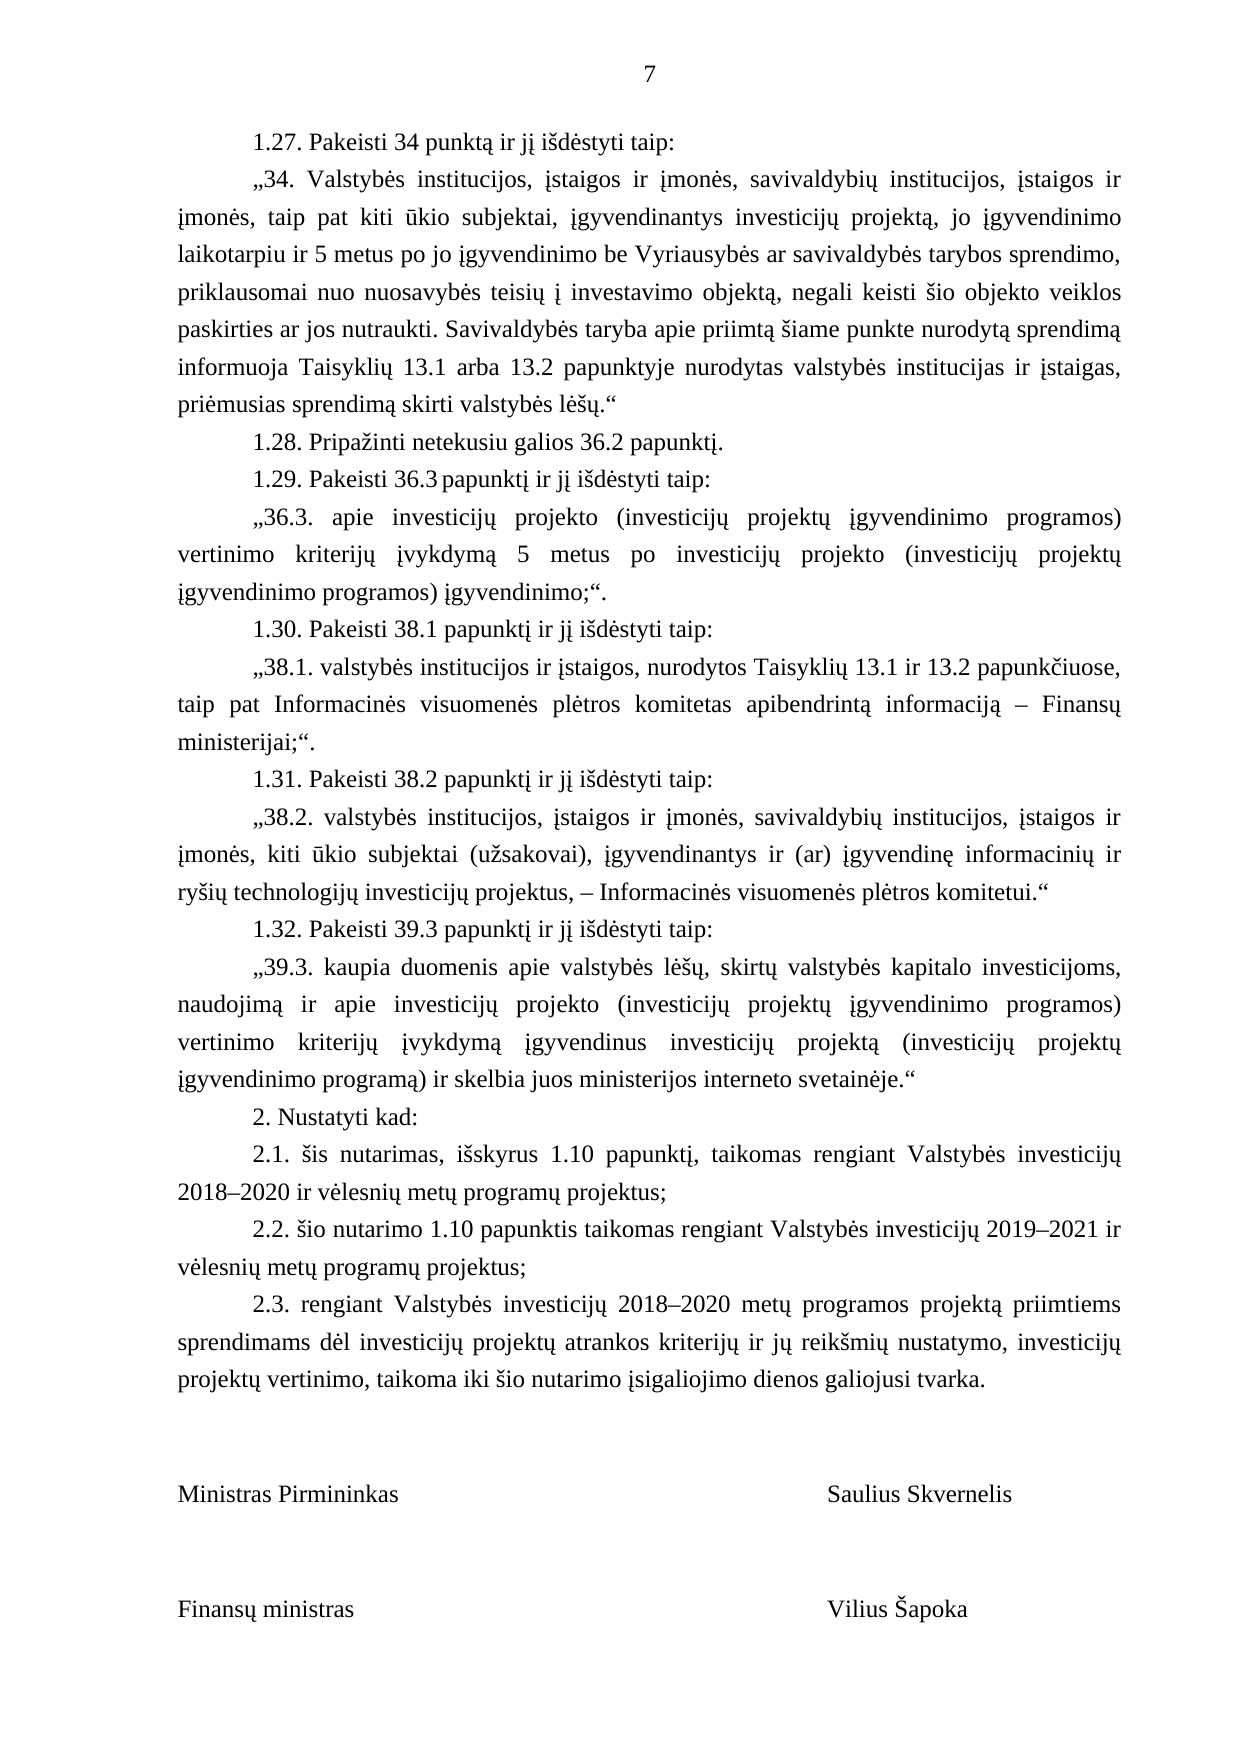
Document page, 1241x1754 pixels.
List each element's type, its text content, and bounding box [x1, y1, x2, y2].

text 2.2. šio nutarimo 1.10 papunktis taikomas rengiant Valstybės investicijų 2019–2021 ir vėlesnių metų programų projektus; [177, 1206, 1122, 1281]
text 1.28. Pripažinti netekusiu galios 36.2 papunktį. [177, 418, 1122, 456]
text 2.3. rengiant Valstybės investicijų 2018–2020 metų programos projektą priimtiems sprendimams dėl investicijų projektų atrankos kriterijų ir jų reikšmių nustatymo, investicijų projektų vertinimo, taikoma iki šio nutarimo įsigaliojimo dienos galiojusi tvarka. [177, 1281, 1122, 1393]
text „36.3. apie investicijų projekto (investicijų projektų įgyvendinimo programos) vertinimo kriterijų įvykdymą 5 metus po investicijų projekto (investicijų projektų įgyvendinimo programos) įgyvendinimo;“. [177, 493, 1122, 606]
text 1.31. Pakeisti 38.2 papunktį ir jį išdėstyti taip: [177, 756, 1122, 793]
text 2.1. šis nutarimas, išskyrus 1.10 papunktį, taikomas rengiant Valstybės investicijų 2018–2020 ir vėlesnių metų programų projektus; [177, 1131, 1122, 1206]
text Ministras Pirmininkas Saulius Skvernelis [177, 1479, 1122, 1508]
text 1.30. Pakeisti 38.1 papunktį ir jį išdėstyti taip: [177, 606, 1122, 643]
text Finansų ministras Vilius Šapoka [177, 1594, 1122, 1623]
text „39.3. kaupia duomenis apie valstybės lėšų, skirtų valstybės kapitalo investicijoms, naudojimą ir apie investicijų projekto (investicijų projektų įgyvendinimo programos) vertinimo kriterijų įvykdymą įgyvendinus investicijų projektą (investicijų projektų įgyvendinimo programą) ir skelbia juos ministerijos interneto svetainėje.“ [177, 943, 1122, 1093]
text 1.32. Pakeisti 39.3 papunktį ir jį išdėstyti taip: [177, 906, 1122, 943]
text 1.27. Pakeisti 34 punktą ir jį išdėstyti taip: [177, 118, 1122, 156]
text 1.29. Pakeisti 36.3 papunktį ir jį išdėstyti taip: [177, 456, 1122, 493]
text 2. Nustatyti kad: [177, 1093, 1122, 1131]
text „34. Valstybės institucijos, įstaigos ir įmonės, savivaldybių institucijos, įstaigos ir įmonės, taip pat kiti ūkio subjektai, įgyvendinantys investicijų projektą, jo įgyvendinimo laikotarpiu ir 5 metus po jo įgyvendinimo be Vyriausybės ar savivaldybės tarybos sprendimo, priklausomai nuo nuosavybės teisių į investavimo objektą, negali keisti šio objekto veiklos paskirties ar jos nutraukti. Savivaldybės taryba apie priimtą šiame punkte nurodytą sprendimą informuoja Taisyklių 13.1 arba 13.2 papunktyje nurodytas valstybės institucijas ir įstaigas, priėmusias sprendimą skirti valstybės lėšų.“ [177, 156, 1122, 418]
text „38.1. valstybės institucijos ir įstaigos, nurodytos Taisyklių 13.1 ir 13.2 papunkčiuose, taip pat Informacinės visuomenės plėtros komitetas apibendrintą informaciją – Finansų ministerijai;“. [177, 643, 1122, 756]
text „38.2. valstybės institucijos, įstaigos ir įmonės, savivaldybių institucijos, įstaigos ir įmonės, kiti ūkio subjektai (užsakovai), įgyvendinantys ir (ar) įgyvendinę informacinių ir ryšių technologijų investicijų projektus, – Informacinės visuomenės plėtros komitetui.“ [177, 793, 1122, 906]
